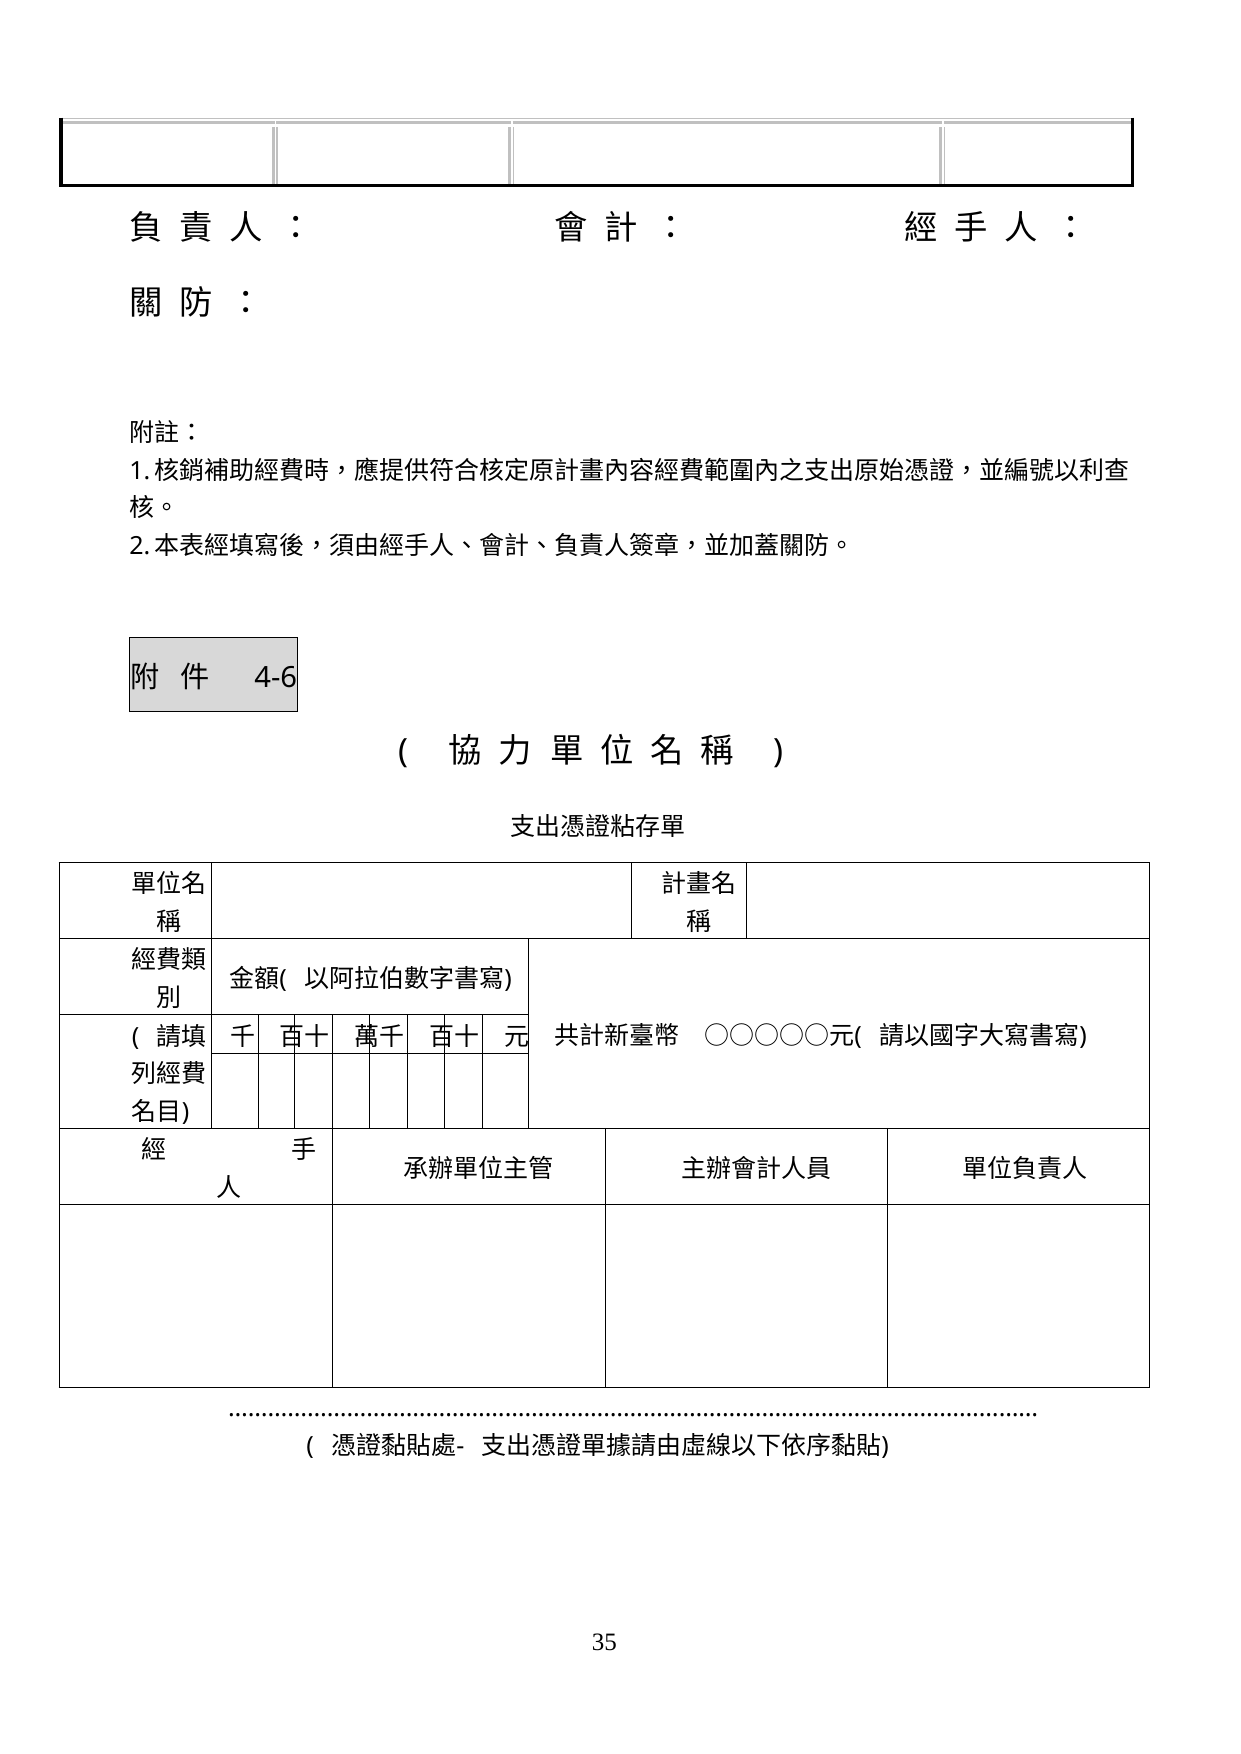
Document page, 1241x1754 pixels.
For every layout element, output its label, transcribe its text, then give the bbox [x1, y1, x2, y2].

table_cell 主辦會計人員 [606, 1129, 887, 1204]
table_cell (請填列經費名目) [60, 1015, 211, 1128]
table_cell 十 [445, 1015, 482, 1053]
table_cell [942, 119, 1131, 184]
table_cell [275, 119, 511, 184]
table_cell [606, 1205, 887, 1387]
table_cell [295, 1054, 332, 1128]
text 附註： [54, 412, 1138, 450]
table_header 單位名稱 [60, 863, 211, 938]
table_header 計畫名稱 [632, 863, 746, 938]
table_cell [511, 119, 942, 184]
text (協力單位名稱) [129, 712, 1067, 787]
table_cell [370, 1054, 407, 1128]
table_cell [63, 124, 275, 184]
table_cell 千 [370, 1015, 407, 1053]
table_cell 元 [483, 1015, 528, 1053]
table_cell [60, 1205, 332, 1387]
table_cell 十 [295, 1015, 332, 1053]
text 負責人： 會計： 經手人： 關防： [35, 187, 1138, 337]
table_cell [333, 1054, 369, 1128]
table_cell 百 [259, 1015, 294, 1053]
table_cell [333, 1205, 605, 1387]
table_cell [408, 1054, 444, 1128]
table_cell 萬 [333, 1015, 369, 1053]
table_cell 經 手 人 [60, 1129, 332, 1204]
table_cell [259, 1054, 294, 1128]
table_cell 經費類別 [60, 939, 211, 1014]
table_cell 百 [435, 1039, 444, 1044]
table_cell [888, 1205, 1149, 1387]
text 附件4-6 [130, 638, 297, 711]
table_header [212, 863, 631, 938]
table_cell [212, 1054, 258, 1128]
text 2.本表經填寫後，須由經手人、會計、負責人簽章，並加蓋關防。 [54, 525, 1138, 562]
text 1.核銷補助經費時，應提供符合核定原計畫內容經費範圍內之支出原始憑證，並編號以利查核。 [54, 450, 1138, 525]
table_header [747, 863, 1149, 938]
table_cell [445, 1054, 482, 1128]
table_cell [483, 1054, 528, 1128]
text …………………………………………………………………………………………………………… [35, 1388, 1151, 1425]
table_cell 承辦單位主管 [333, 1129, 605, 1204]
table_cell 百 [285, 1039, 294, 1044]
table_cell 百 [408, 1015, 444, 1053]
text 支出憑證粘存單 [129, 806, 1067, 843]
table_cell 單位負責人 [888, 1129, 1149, 1204]
table_cell 金額(以阿拉伯數字書寫) [212, 939, 528, 1014]
text (憑證黏貼處-支出憑證單據請由虛線以下依序黏貼) [67, 1425, 1083, 1463]
table_cell 千 [212, 1015, 258, 1053]
table_cell 共計新臺幣 ○○○○○元(請以國字大寫書寫) [529, 939, 1149, 1128]
text [298, 637, 1079, 712]
